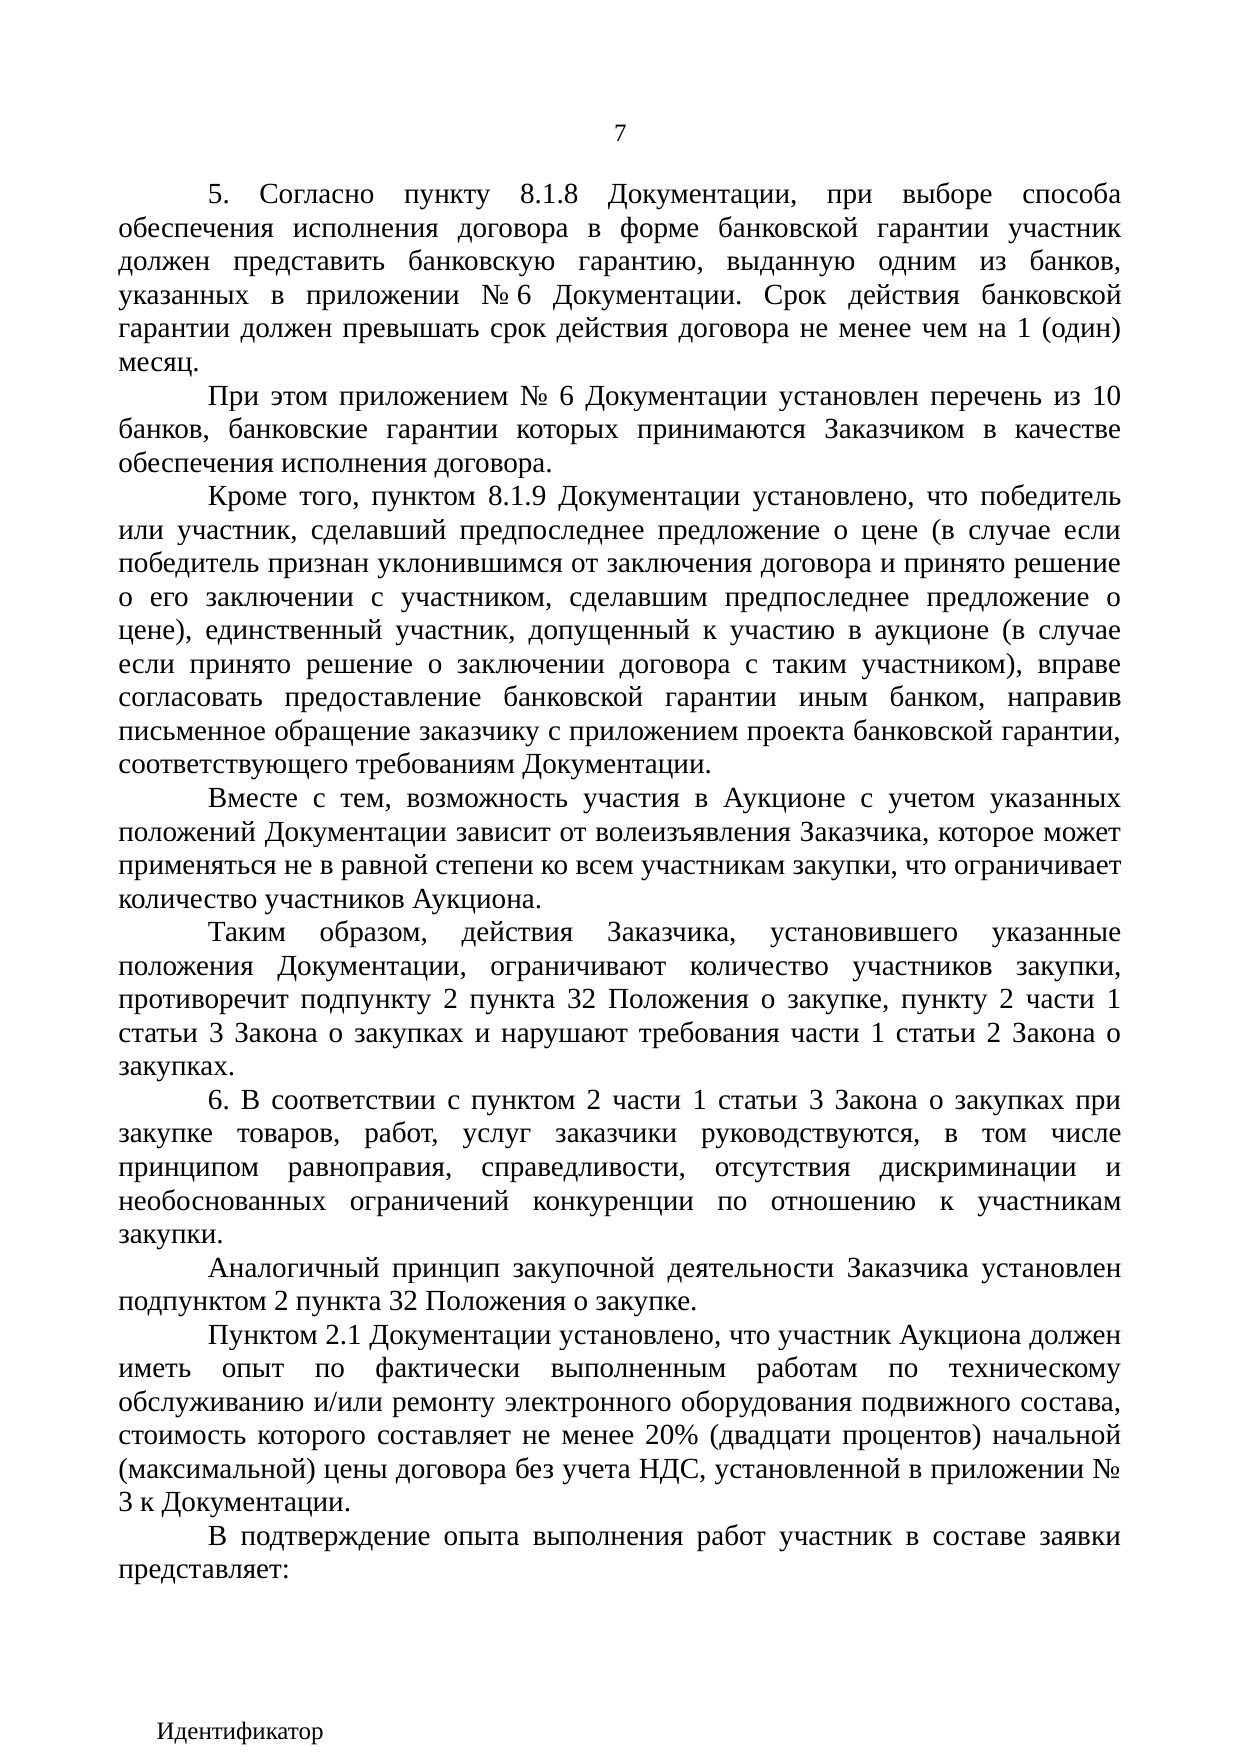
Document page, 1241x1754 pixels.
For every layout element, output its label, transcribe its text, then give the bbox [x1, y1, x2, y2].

text Кроме того, пунктом 8.1.9 Документации установлено, что победитель или участник, сделавший предпоследнее предложение о цене (в случае если победитель признан уклонившимся от заключения договора и принято решение о его заключении с участником, сделавшим предпоследнее предложение о цене), единственный участник, допущенный к участию в аукционе (в случае если принято решение о заключении договора с таким участником), вправе согласовать предоставление банковской гарантии иным банком, направив письменное обращение заказчику с приложением проекта банковской гарантии, соответствующего требованиям Документации. [118, 478, 1122, 780]
text Вместе с тем, возможность участия в Аукционе с учетом указанных положений Документации зависит от волеизъявления Заказчика, которое может применяться не в равной степени ко всем участникам закупки, что ограничивает количество участников Аукциона. [118, 780, 1122, 914]
text В подтверждение опыта выполнения работ участник в составе заявки представляет: [118, 1518, 1122, 1585]
text 6. В соответствии с пунктом 2 части 1 статьи 3 Закона о закупках при закупке товаров, работ, услуг заказчики руководствуются, в том числе принципом равноправия, справедливости, отсутствия дискриминации и необоснованных ограничений конкуренции по отношению к участникам закупки. [118, 1082, 1122, 1250]
text Пунктом 2.1 Документации установлено, что участник Аукциона должен иметь опыт по фактически выполненным работам по техническому обслуживанию и/или ремонту электронного оборудования подвижного состава, стоимость которого составляет не менее 20% (двадцати процентов) начальной (максимальной) цены договора без учета НДС, установленной в приложении № 3 к Документации. [118, 1317, 1122, 1518]
text Таким образом, действия Заказчика, установившего указанные положения Документации, ограничивают количество участников закупки, противоречит подпункту 2 пункта 32 Положения о закупке, пункту 2 части 1 статьи 3 Закона о закупках и нарушают требования части 1 статьи 2 Закона о закупках. [118, 914, 1122, 1082]
text Аналогичный принцип закупочной деятельности Заказчика установлен подпунктом 2 пункта 32 Положения о закупке. [118, 1250, 1122, 1317]
text При этом приложением № 6 Документации установлен перечень из 10 банков, банковские гарантии которых принимаются Заказчиком в качестве обеспечения исполнения договора. [118, 378, 1122, 478]
text 5. Согласно пункту 8.1.8 Документации, при выборе способа обеспечения исполнения договора в форме банковской гарантии участник должен представить банковскую гарантию, выданную одним из банков, указанных в приложении № 6 Документации. Срок действия банковской гарантии должен превышать срок действия договора не менее чем на 1 (один) месяц. [118, 176, 1122, 378]
